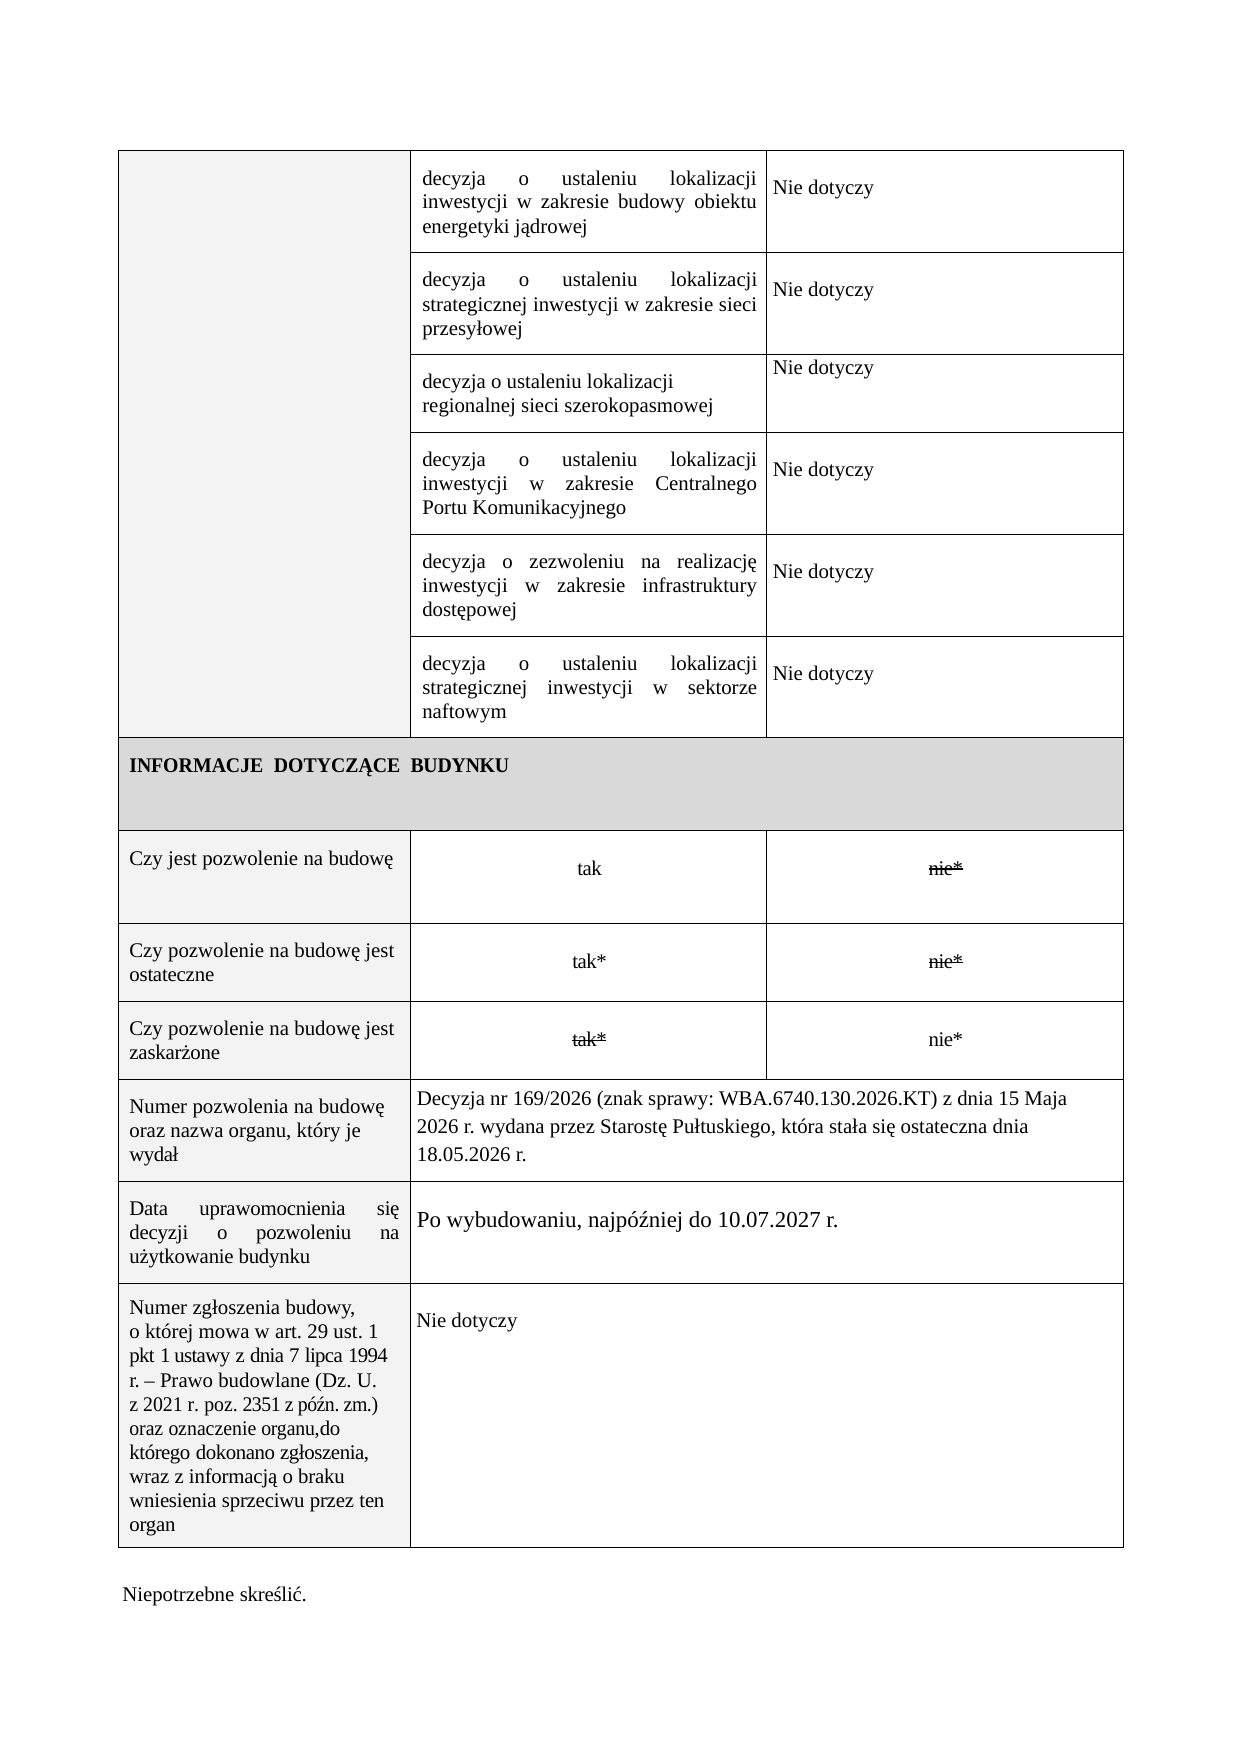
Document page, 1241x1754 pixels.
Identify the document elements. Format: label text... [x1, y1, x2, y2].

table_cell Nie dotyczy [767, 535, 1123, 636]
table_cell nie* [767, 1002, 1123, 1079]
table_cell nie* [767, 831, 1123, 923]
table_cell Czy pozwolenie na budowę jest zaskarżone [119, 1002, 410, 1079]
table_header decyzja o ustaleniu lokalizacji inwestycji w zakresie budowy obiektu energetyki jądrowej [411, 151, 766, 252]
table_cell decyzja o ustaleniu lokalizacji strategicznej inwestycji w zakresie sieci przesyłowej [411, 253, 766, 354]
table_cell Czy jest pozwolenie na budowę [119, 831, 410, 923]
table_cell tak [411, 831, 766, 923]
table_cell Data uprawomocnienia się decyzji o pozwoleniu na użytkowanie budynku [119, 1182, 410, 1282]
table_cell Decyzja nr 169/2026 (znak sprawy: WBA.6740.130.2026.KT) z dnia 15 Maja 2026 r. wydana przez Starostę Pułtuskiego, która stała się ostateczna dnia 18.05.2026 r. [411, 1080, 1123, 1181]
table_cell Nie dotyczy [767, 433, 1123, 533]
text  Niepotrzebne skreślić. [106, 1582, 1146, 1606]
table_cell decyzja o ustaleniu lokalizacji strategicznej inwestycji w sektorze naftowym [411, 637, 766, 737]
table_cell Numer pozwolenia na budowę oraz nazwa organu, który je wydał [119, 1080, 410, 1181]
table_cell Nie dotyczy [767, 637, 1123, 737]
table_cell Numer zgłoszenia budowy, o której mowa w art. 29 ust. 1 pkt 1 ustawy z dnia 7 lipca 1994 r. – Prawo budowlane (Dz. U. z 2021 r. poz. 2351 z późn. zm.) oraz oznaczenie organu,do którego dokonano zgłoszenia, wraz z informacją o braku wniesienia sprzeciwu przez ten organ [119, 1284, 410, 1547]
table_cell decyzja o ustaleniu lokalizacji inwestycji w zakresie Centralnego Portu Komunikacyjnego [411, 433, 766, 533]
table_header Nie dotyczy [767, 151, 1123, 252]
table_header [119, 151, 410, 737]
table_cell Czy pozwolenie na budowę jest ostateczne [119, 924, 410, 1001]
table_cell decyzja o ustaleniu lokalizacji regionalnej sieci szerokopasmowej [411, 355, 766, 432]
table_cell Po wybudowaniu, najpóźniej do 10.07.2027 r. [411, 1182, 1123, 1282]
table_cell tak* [411, 1002, 766, 1079]
table_cell Nie dotyczy [411, 1284, 1123, 1547]
table_cell nie* [767, 924, 1123, 1001]
table_cell INFORMACJE DOTYCZĄCE BUDYNKU [119, 738, 1123, 830]
table_cell tak* [411, 924, 766, 1001]
table_cell Nie dotyczy [767, 355, 1123, 432]
table_cell decyzja o zezwoleniu na realizację inwestycji w zakresie infrastruktury dostępowej [411, 535, 766, 636]
table_cell Nie dotyczy [767, 253, 1123, 354]
